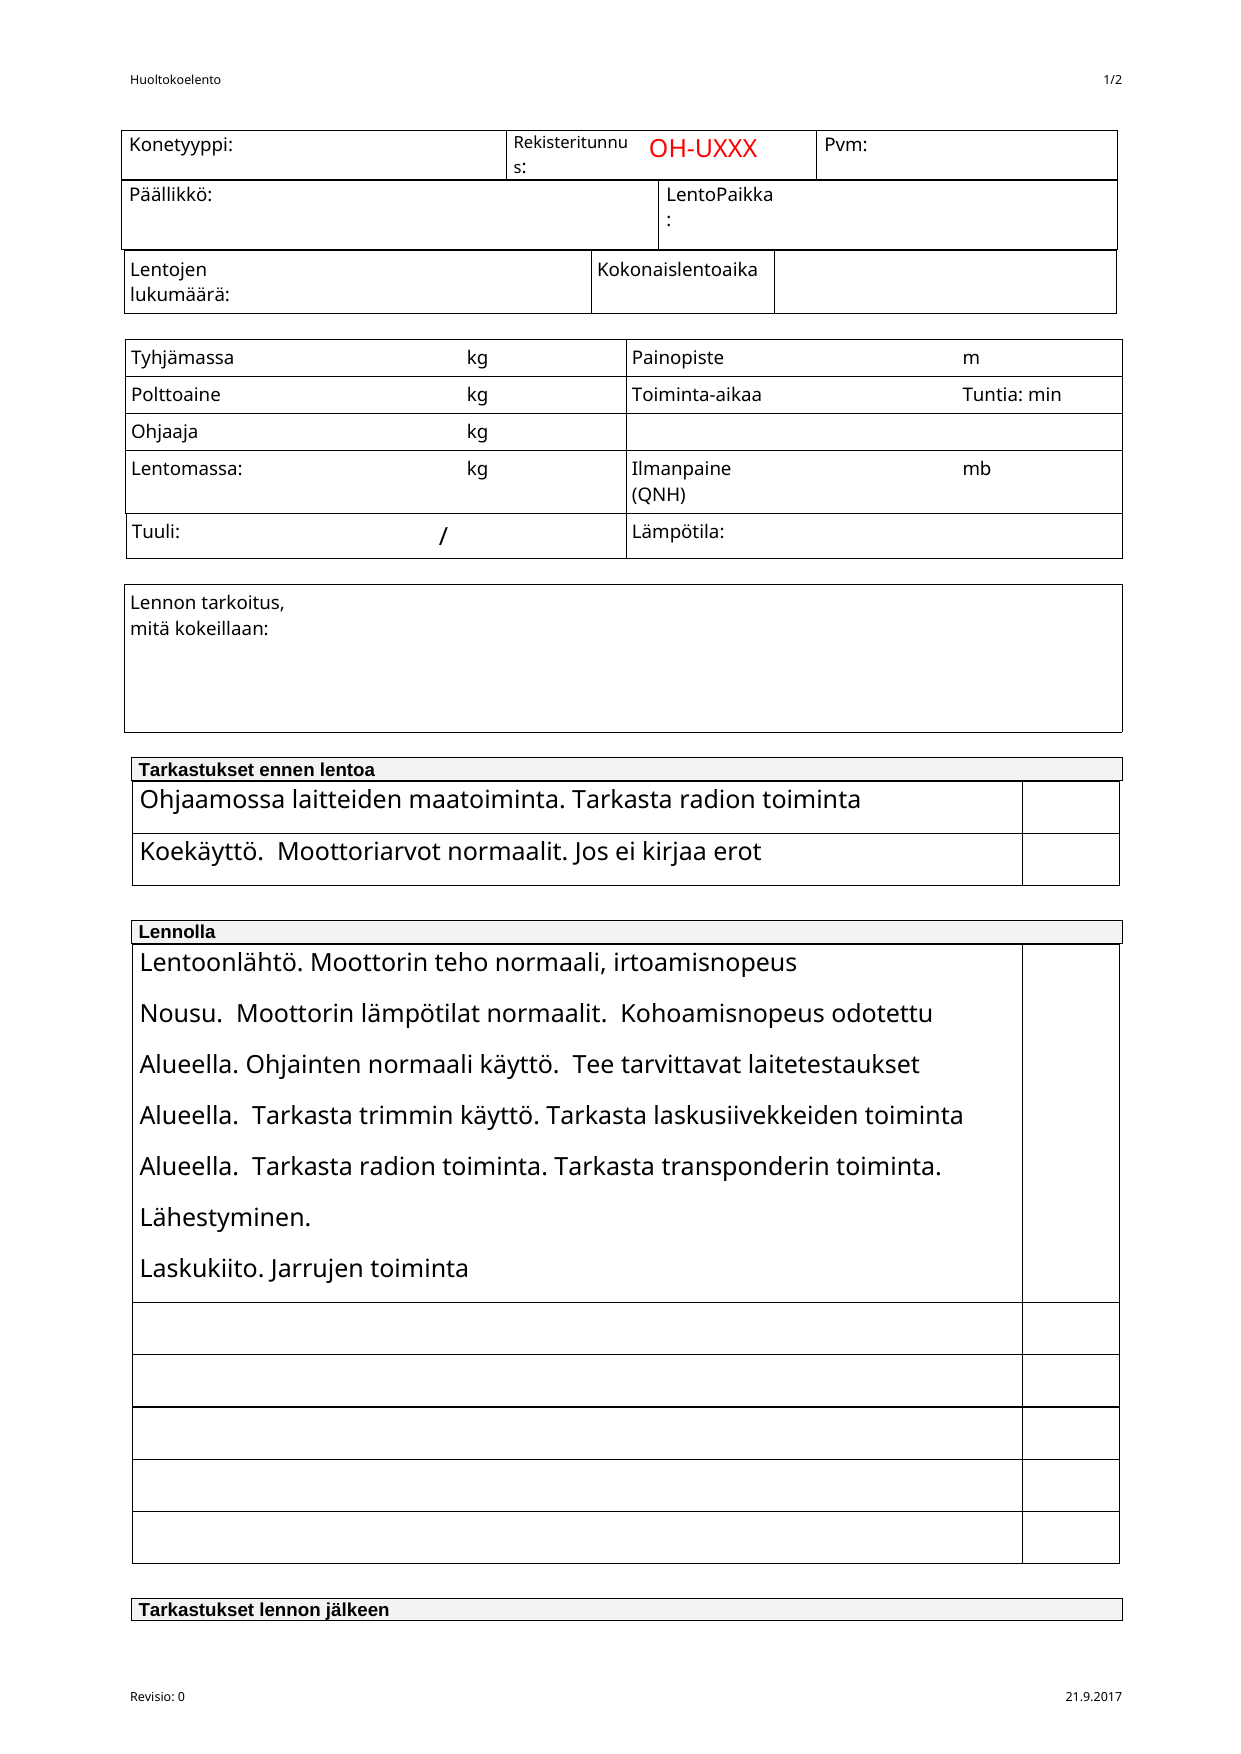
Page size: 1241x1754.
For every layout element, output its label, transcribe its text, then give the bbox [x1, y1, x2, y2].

table_cell Alueella. Ohjainten normaali käyttö. Tee tarvittavat laitetestaukset [133, 1047, 1022, 1098]
table_cell [1023, 1303, 1119, 1354]
table_header Kokonaislentoaika [592, 251, 774, 313]
table_header OH-UXXX [641, 131, 816, 179]
table_header [248, 251, 591, 313]
table_cell [260, 451, 461, 512]
table_header [783, 181, 1117, 249]
table_header m [957, 340, 1122, 376]
table_header [792, 514, 1122, 558]
table_cell [1023, 834, 1119, 885]
table_header Painopiste [627, 340, 792, 376]
table_cell Lentomassa: [126, 451, 260, 512]
table_cell kg [461, 451, 626, 512]
table_header [1023, 945, 1119, 996]
table_cell [1023, 1200, 1119, 1251]
table_cell Tuntia: min [957, 377, 1122, 413]
table_cell [792, 451, 957, 512]
table_header [792, 340, 957, 376]
table_cell mb [957, 451, 1122, 512]
table_cell Lähestyminen. [133, 1200, 1022, 1251]
table_cell [133, 1512, 1022, 1563]
table_cell Toiminta-aikaa [627, 377, 792, 413]
table_cell Koekäyttö. Moottoriarvot normaalit. Jos ei kirjaa erot [133, 834, 1022, 885]
table_cell Alueella. Tarkasta radion toiminta. Tarkasta transponderin toiminta. [133, 1149, 1022, 1200]
table_cell kg [461, 414, 626, 450]
table_cell Ohjaaja [126, 414, 260, 450]
table_header [246, 131, 506, 179]
table_cell [260, 377, 461, 413]
table_header Lentojen lukumäärä: [125, 251, 248, 313]
table_cell [1023, 1047, 1119, 1098]
table_header [260, 340, 461, 376]
table_header / [260, 514, 626, 558]
table_header [246, 181, 658, 249]
table_cell [1023, 1098, 1119, 1149]
table_header Ohjaamossa laitteiden maatoiminta. Tarkasta radion toiminta [133, 782, 1022, 833]
table_cell [1023, 1355, 1119, 1406]
table_cell [627, 414, 792, 450]
table_cell Polttoaine [126, 377, 260, 413]
table_header Tarkastukset lennon jälkeen [132, 1599, 1122, 1620]
table_header Rekisteritunnus: [507, 131, 641, 179]
table_cell [133, 1408, 1022, 1458]
table_cell [1023, 1512, 1119, 1563]
table_header Päällikkö: [122, 181, 246, 249]
table_cell [1023, 1460, 1119, 1511]
table_cell [133, 1355, 1022, 1406]
table_cell [133, 1460, 1022, 1511]
table_cell [792, 414, 957, 450]
table_cell [1023, 1149, 1119, 1200]
table_header kg [461, 340, 626, 376]
table_cell Laskukiito. Jarrujen toiminta [133, 1251, 1022, 1302]
table_header [307, 585, 1122, 732]
table_header Lennolla [132, 921, 1122, 943]
table_cell [1023, 1251, 1119, 1302]
table_cell Nousu. Moottorin lämpötilat normaalit. Kohoamisnopeus odotettu [133, 996, 1022, 1047]
table_header Tarkastukset ennen lentoa [132, 758, 1122, 780]
table_header Lentoonlähtö. Moottorin teho normaali, irtoamisnopeus [133, 945, 1022, 996]
table_cell [1023, 996, 1119, 1047]
table_cell [792, 377, 957, 413]
table_cell kg [461, 377, 626, 413]
table_header Tyhjämassa [126, 340, 260, 376]
table_cell [1023, 1408, 1119, 1458]
table_cell Alueella. Tarkasta trimmin käyttö. Tarkasta laskusiivekkeiden toiminta [133, 1098, 1022, 1149]
table_header [891, 131, 1117, 179]
table_header Tuuli: [127, 514, 260, 558]
table_cell [133, 1303, 1022, 1354]
table_header Lennon tarkoitus, mitä kokeillaan: [125, 585, 307, 732]
table_header Pvm: [817, 131, 891, 179]
table_cell Ilmanpaine (QNH) [627, 451, 792, 512]
table_header [775, 251, 1116, 313]
table_cell [260, 414, 461, 450]
table_cell [957, 414, 1122, 450]
table_header [1023, 782, 1119, 833]
table_header Konetyyppi: [122, 131, 246, 179]
table_header LentoPaikka: [659, 181, 783, 249]
table_header Lämpötila: [627, 514, 792, 558]
